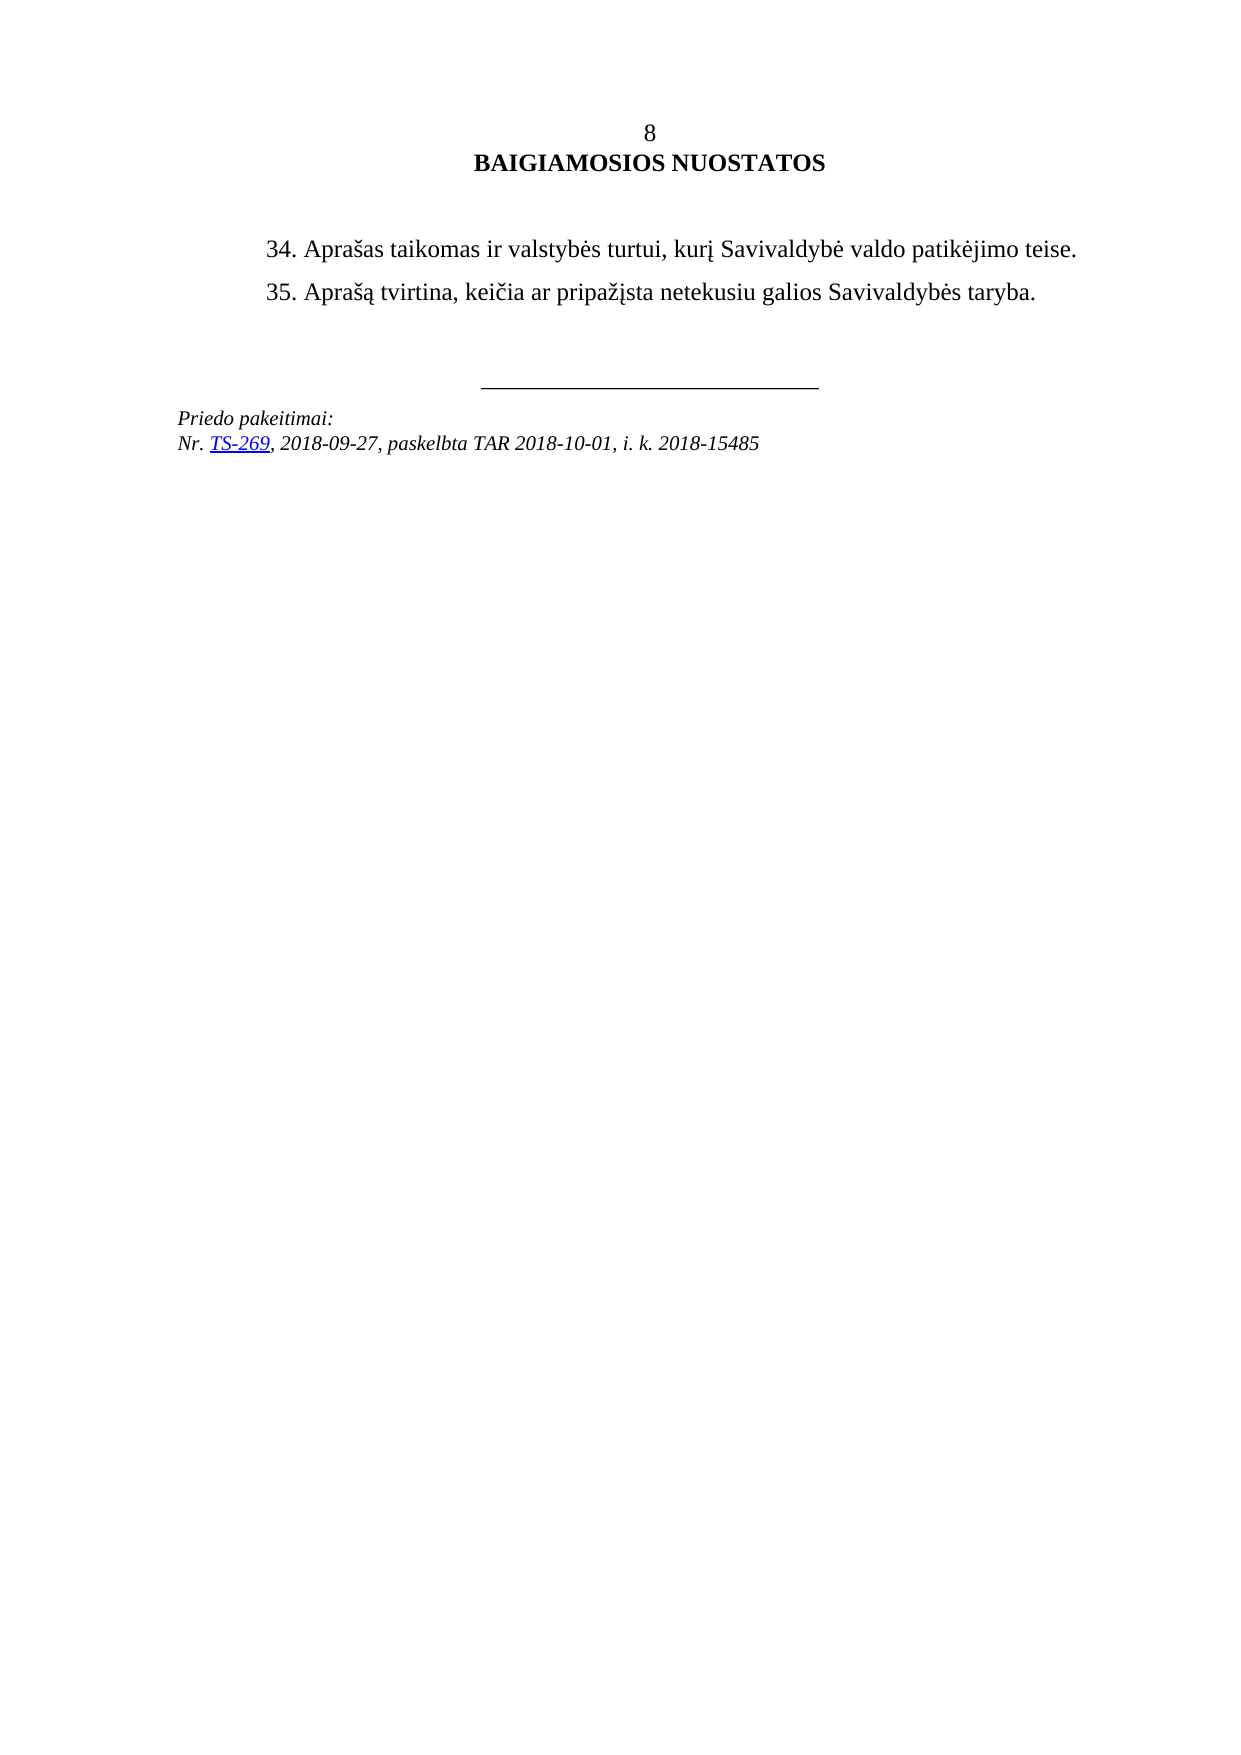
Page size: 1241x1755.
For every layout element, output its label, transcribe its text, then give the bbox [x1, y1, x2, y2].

text 34. Aprašas taikomas ir valstybės turtui, kurį Savivaldybė valdo patikėjimo teise. [177, 234, 1122, 263]
text Nr. TS-269, 2018-09-27, paskelbta TAR 2018-10-01, i. k. 2018-15485 [177, 430, 1122, 454]
text ___________________________ [177, 363, 1122, 392]
text 35. Aprašą tvirtina, keičia ar pripažįsta netekusiu galios Savivaldybės taryba. [177, 277, 1122, 306]
text Priedo pakeitimai: [177, 406, 1122, 430]
text BAIGIAMOSIOS NUOSTATOS [177, 148, 1122, 176]
